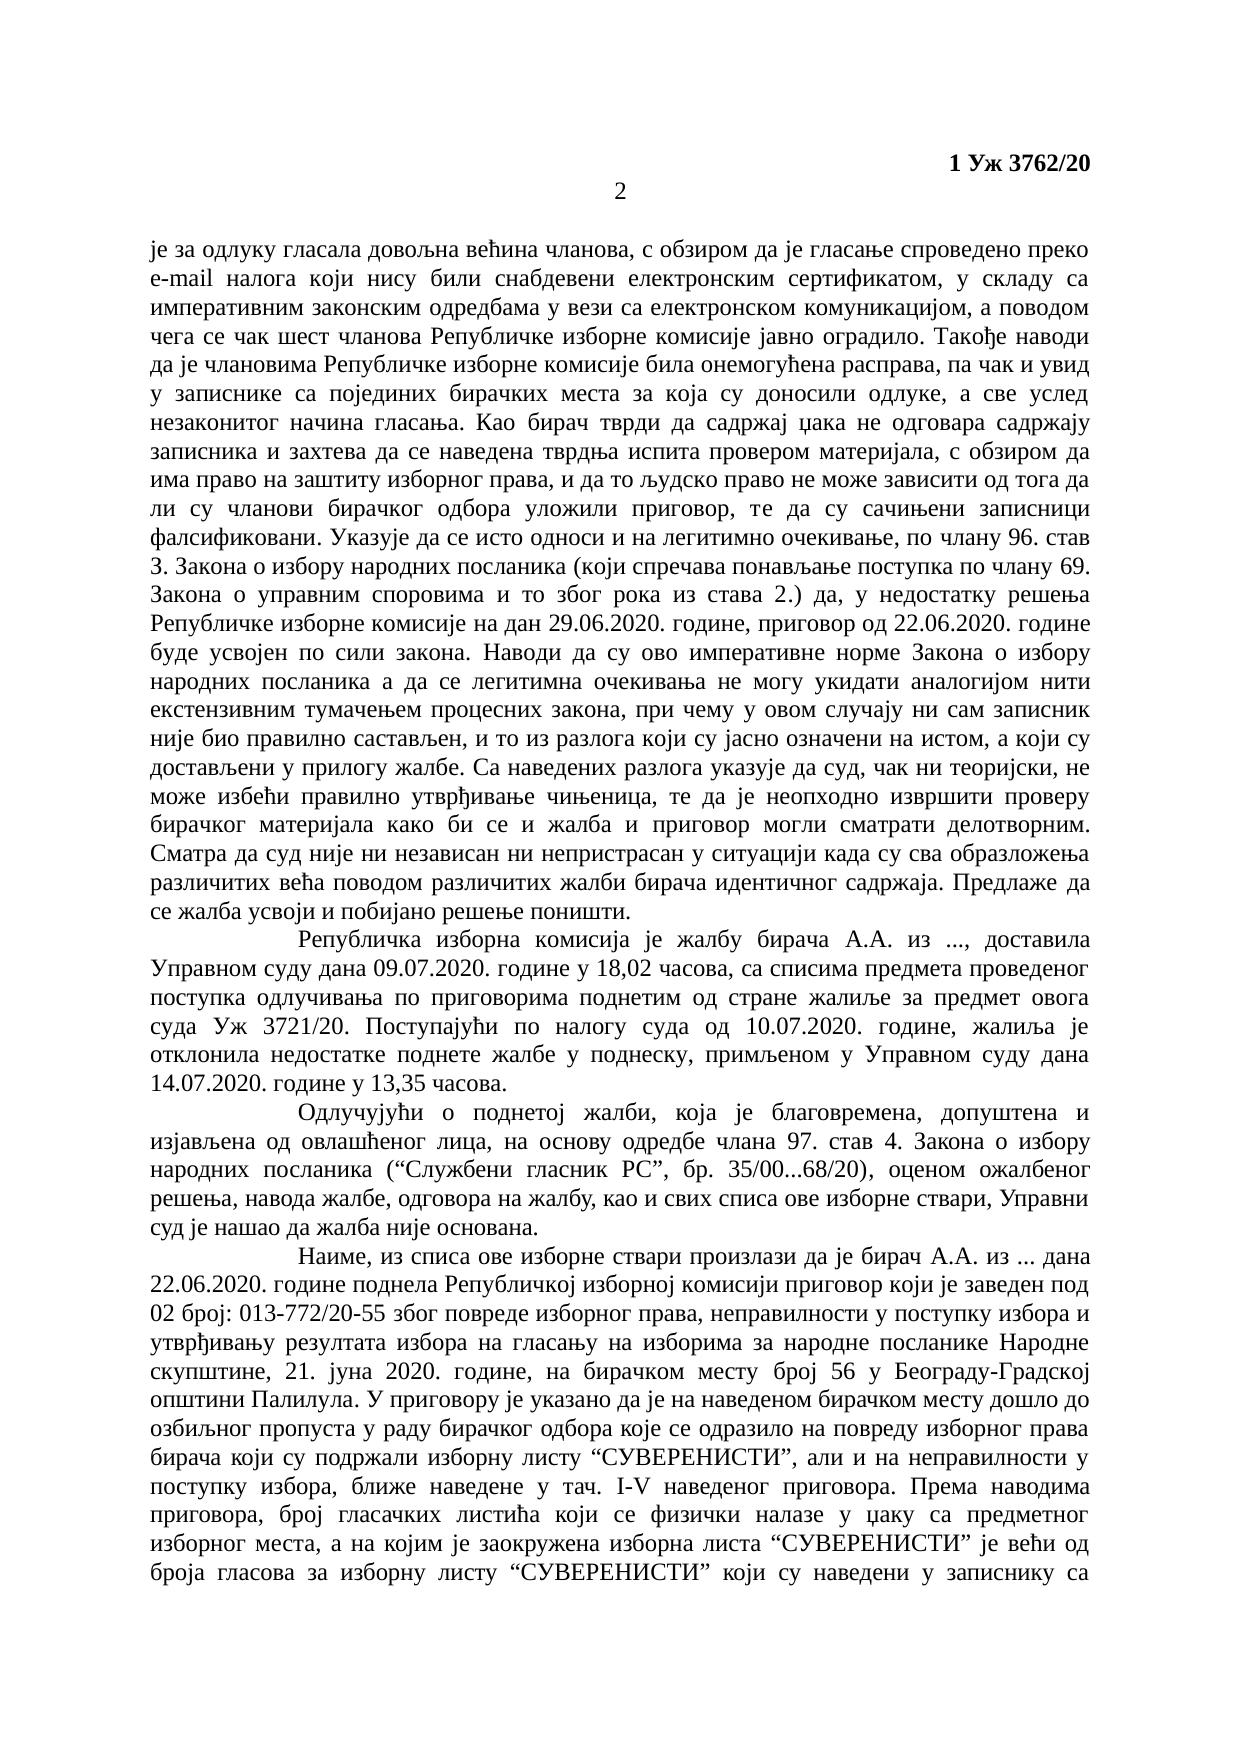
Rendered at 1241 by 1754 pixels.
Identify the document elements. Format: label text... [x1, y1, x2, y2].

text Републичка изборна комисија је жалбу бирача A.A. из ..., доставила Управном суду дана 09.07.2020. године у 18,02 часова, са списима предмета проведеног поступка одлучивања по приговорима поднетим од стране жалиље за предмет овога суда Уж 3721/20. Поступајући по налогу суда од 10.07.2020. године, жалиља је отклонила недостатке поднете жалбе у поднеску, примљеном у Управном суду дана 14.07.2020. године у 13,35 часова. [150, 924, 1091, 1097]
text је за одлуку гласала довољна већина чланова, с обзиром да је гласање спроведено преко e-mail налога који нису били снабдевени електронским сертификатом, у складу са императивним законским одредбама у вези са електронском комуникацијом, а поводом чега се чак шест чланова Републичке изборне комисије јавно оградило. Такође наводи да је члановима Републичке изборне комисије била онемогућена расправа, па чак и увид у записнике са појединих бирачких места за која су доносили одлуке, а све услед незаконитог начина гласања. Као бирач тврди да садржај џака не одговара садржају записника и захтева да се наведена тврдња испита провером материјала, с обзиром да има право на заштиту изборног права, и да то људско право не може зависити од тога да ли су чланови бирачког одбора уложили приговор, те да су сачињени записници фалсификовани. Указује да се исто односи и на легитимно очекивање, по члану 96. став З. Закона о избору народних посланика (који спречава понављање поступка по члану 69. Закона о управним споровима и то због рока из става 2.) да, у недостатку решења Републичке изборне комисије на дан 29.06.2020. године, приговор од 22.06.2020. године буде усвојен по сили закона. Наводи да су ово императивне норме Закона о избору народних посланика а да се легитимна очекивања не могу укидати аналогијом нити екстензивним тумачењем процесних закона, при чему у овом случају ни сам записник није био правилно састављен, и то из разлога који су јасно означени на истом, а који су достављени у прилогу жалбе. Са наведених разлога указује да суд, чак ни теоријски, не може избећи правилно утврђивање чињеница, те да је неопходно извршити проверу бирачког материјала како би се и жалба и приговор могли сматрати делотворним. Сматра да суд није ни независан ни непристрасан у ситуацији када су сва образложења различитих већа поводом различитих жалби бирача идентичног садржаја. Предлаже да се жалба усвоји и побијано решење поништи. [150, 234, 1091, 924]
text Наиме, из списа ове изборне ствари произлази да је бирач A.A. из ... дана 22.06.2020. године поднела Републичкој изборној комисији приговор који је заведен под 02 број: 013-772/20-55 због повреде изборног права, неправилности у поступку избора и утврђивању резултата избора на гласању на изборима за народне посланике Народне скупштине, 21. јуна 2020. године, на бирачком месту број 56 у Београду-Градској општини Палилула. У приговору је указано да је на наведеном бирачком месту дошло до озбиљног пропуста у раду бирачког одбора које се одразило на повреду изборног права бирача који су подржали изборну листу “СУВЕРЕНИСТИ”, али и на неправилности у поступку избора, ближе наведене у тач. I-V наведеног приговора. Према наводима приговора, број гласачких листића који се физички налазе у џаку са предметног изборног места, а на којим је заокружена изборна листа “СУВЕРЕНИСТИ” је већи од броја гласова за изборну листу “СУВЕРЕНИСТИ” који су наведени у записнику са [150, 1241, 1091, 1586]
text Одлучујући о поднетој жалби, која је благовремена, допуштена и изјављена од овлашћеног лица, на основу одредбе члана 97. став 4. Закона о избору народних посланика (“Службени гласник РС”, бр. 35/00...68/20), оценом ожалбеног решења, навода жалбе, одговора на жалбу, као и свих списа ове изборне ствари, Управни суд је нашао да жалба није основана. [150, 1097, 1091, 1241]
